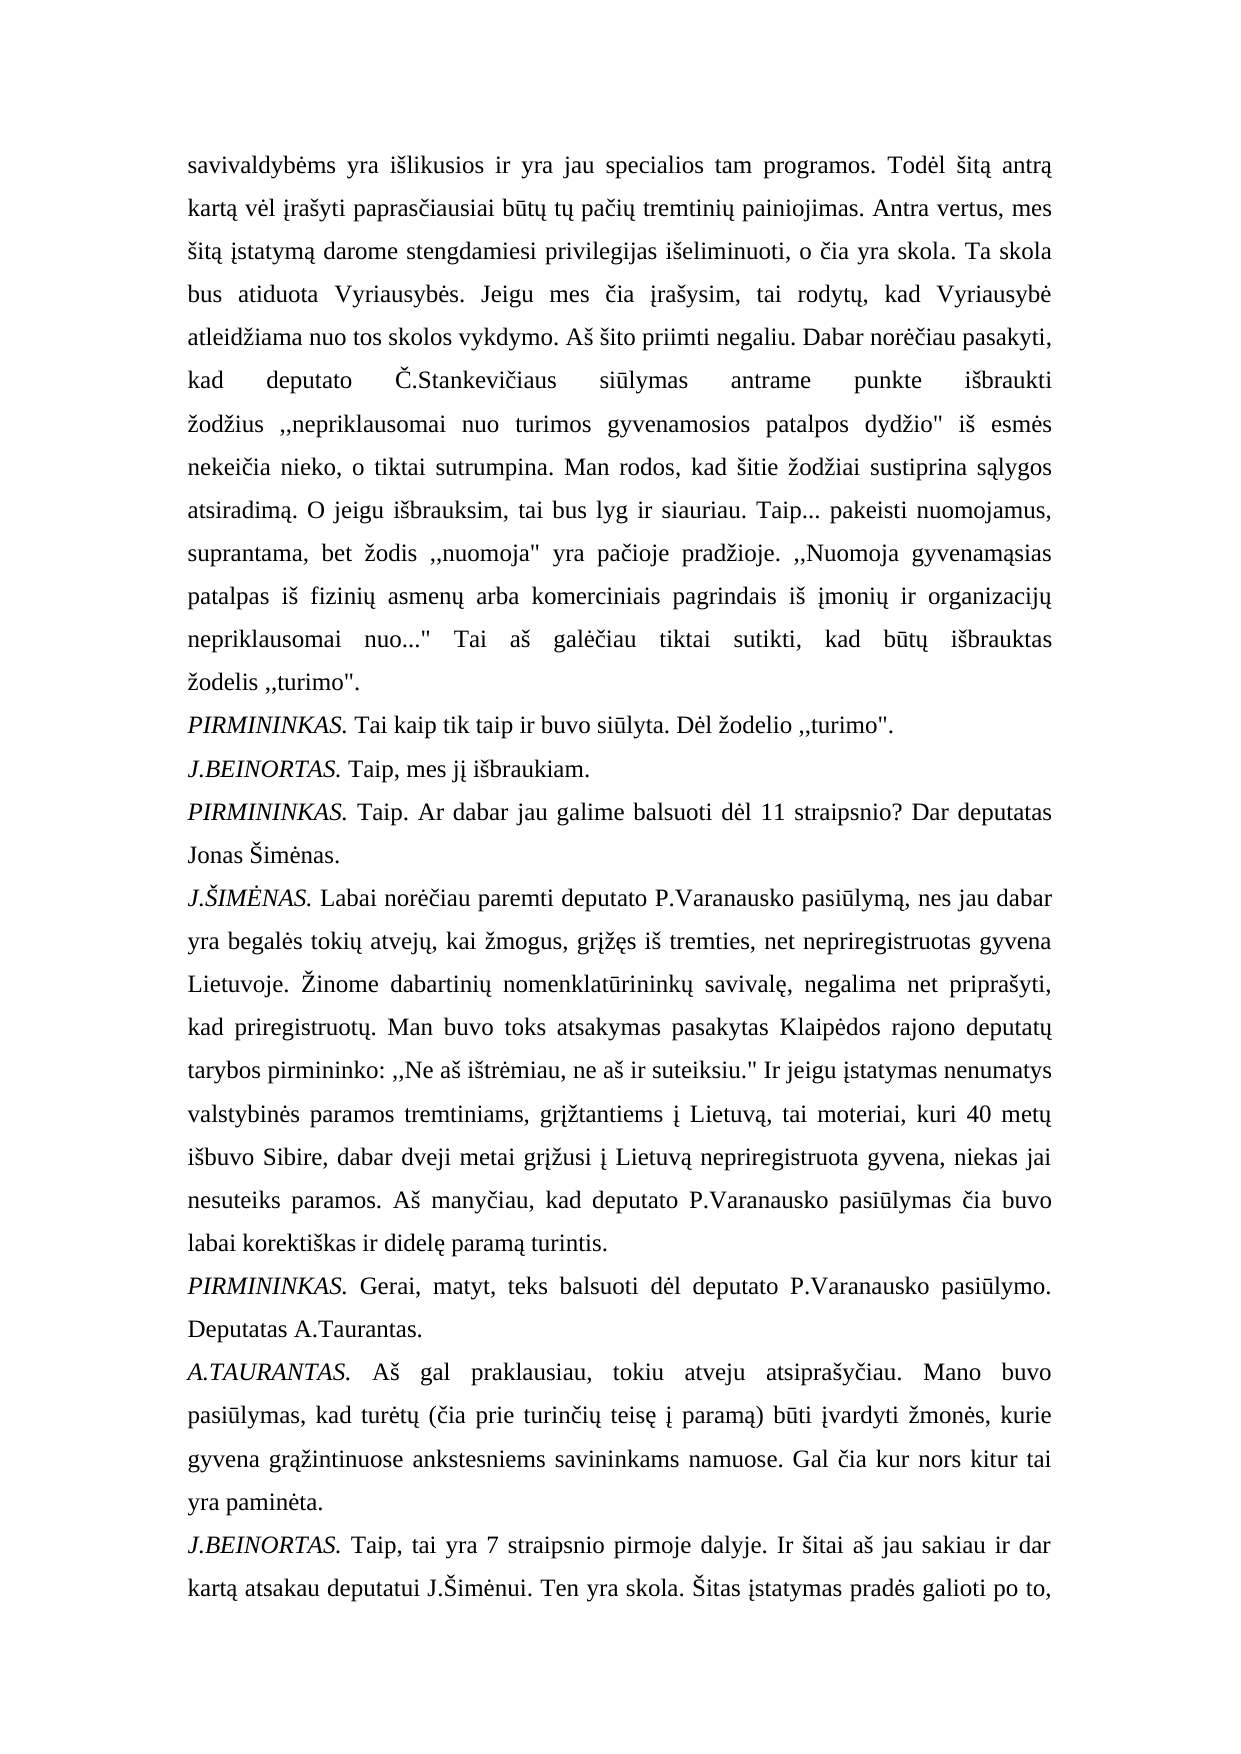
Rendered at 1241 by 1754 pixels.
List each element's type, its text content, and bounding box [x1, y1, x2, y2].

text savivaldybėms yra išlikusios ir yra jau specialios tam programos. Todėl šitą antrą kartą vėl įrašyti paprasčiausiai būtų tų pačių tremtinių painiojimas. Antra vertus, mes šitą įstatymą darome stengdamiesi privilegijas išeliminuoti, o čia yra skola. Ta skola bus atiduota Vyriausybės. Jeigu mes čia įrašysim, tai rodytų, kad Vyriausybė atleidžiama nuo tos skolos vykdymo. Aš šito priimti negaliu. Dabar norėčiau pasakyti, kad deputato Č.Stankevičiaus siūlymas antrame punkte išbraukti žodžius ,,nepriklausomai nuo turimos gyvenamosios patalpos dydžio" iš esmės nekeičia nieko, o tiktai sutrumpina. Man rodos, kad šitie žodžiai sustiprina sąlygos atsiradimą. O jeigu išbrauksim, tai bus lyg ir siauriau. Taip... pakeisti nuomojamus, suprantama, bet žodis ,,nuomoja" yra pačioje pradžioje. ,,Nuomoja gyvenamąsias patalpas iš fizinių asmenų arba komerciniais pagrindais iš įmonių ir organizacijų nepriklausomai nuo..." Tai aš galėčiau tiktai sutikti, kad būtų išbrauktas žodelis ,,turimo". [187, 150, 1053, 696]
text J.BEINORTAS. Taip, tai yra 7 straipsnio pirmoje dalyje. Ir šitai aš jau sakiau ir dar kartą atsakau deputatui J.Šimėnui. Ten yra skola. Šitas įstatymas pradės galioti po to, [187, 1530, 1053, 1602]
text J.BEINORTAS. Taip, mes jį išbraukiam. [187, 754, 1053, 782]
text PIRMININKAS. Taip. Ar dabar jau galime balsuoti dėl 11 straipsnio? Dar deputatas Jonas Šimėnas. [187, 797, 1053, 869]
text A.TAURANTAS. Aš gal praklausiau, tokiu atveju atsiprašyčiau. Mano buvo pasiūlymas, kad turėtų (čia prie turinčių teisę į paramą) būti įvardyti žmonės, kurie gyvena grąžintinuose ankstesniems savininkams namuose. Gal čia kur nors kitur tai yra paminėta. [187, 1357, 1053, 1516]
text PIRMININKAS. Gerai, matyt, teks balsuoti dėl deputato P.Varanausko pasiūlymo. Deputatas A.Taurantas. [187, 1271, 1053, 1343]
text J.ŠIMĖNAS. Labai norėčiau paremti deputato P.Varanausko pasiūlymą, nes jau dabar yra begalės tokių atvejų, kai žmogus, grįžęs iš tremties, net nepriregistruotas gyvena Lietuvoje. Žinome dabartinių nomenklatūrininkų savivalę, negalima net priprašyti, kad priregistruotų. Man buvo toks atsakymas pasakytas Klaipėdos rajono deputatų tarybos pirmininko: ,,Ne aš ištrėmiau, ne aš ir suteiksiu." Ir jeigu įstatymas nenumatys valstybinės paramos tremtiniams, grįžtantiems į Lietuvą, tai moteriai, kuri 40 metų išbuvo Sibire, dabar dveji metai grįžusi į Lietuvą nepriregistruota gyvena, niekas jai nesuteiks paramos. Aš manyčiau, kad deputato P.Varanausko pasiūlymas čia buvo labai korektiškas ir didelę paramą turintis. [187, 883, 1053, 1257]
text PIRMININKAS. Tai kaip tik taip ir buvo siūlyta. Dėl žodelio ,,turimo". [187, 711, 1053, 739]
